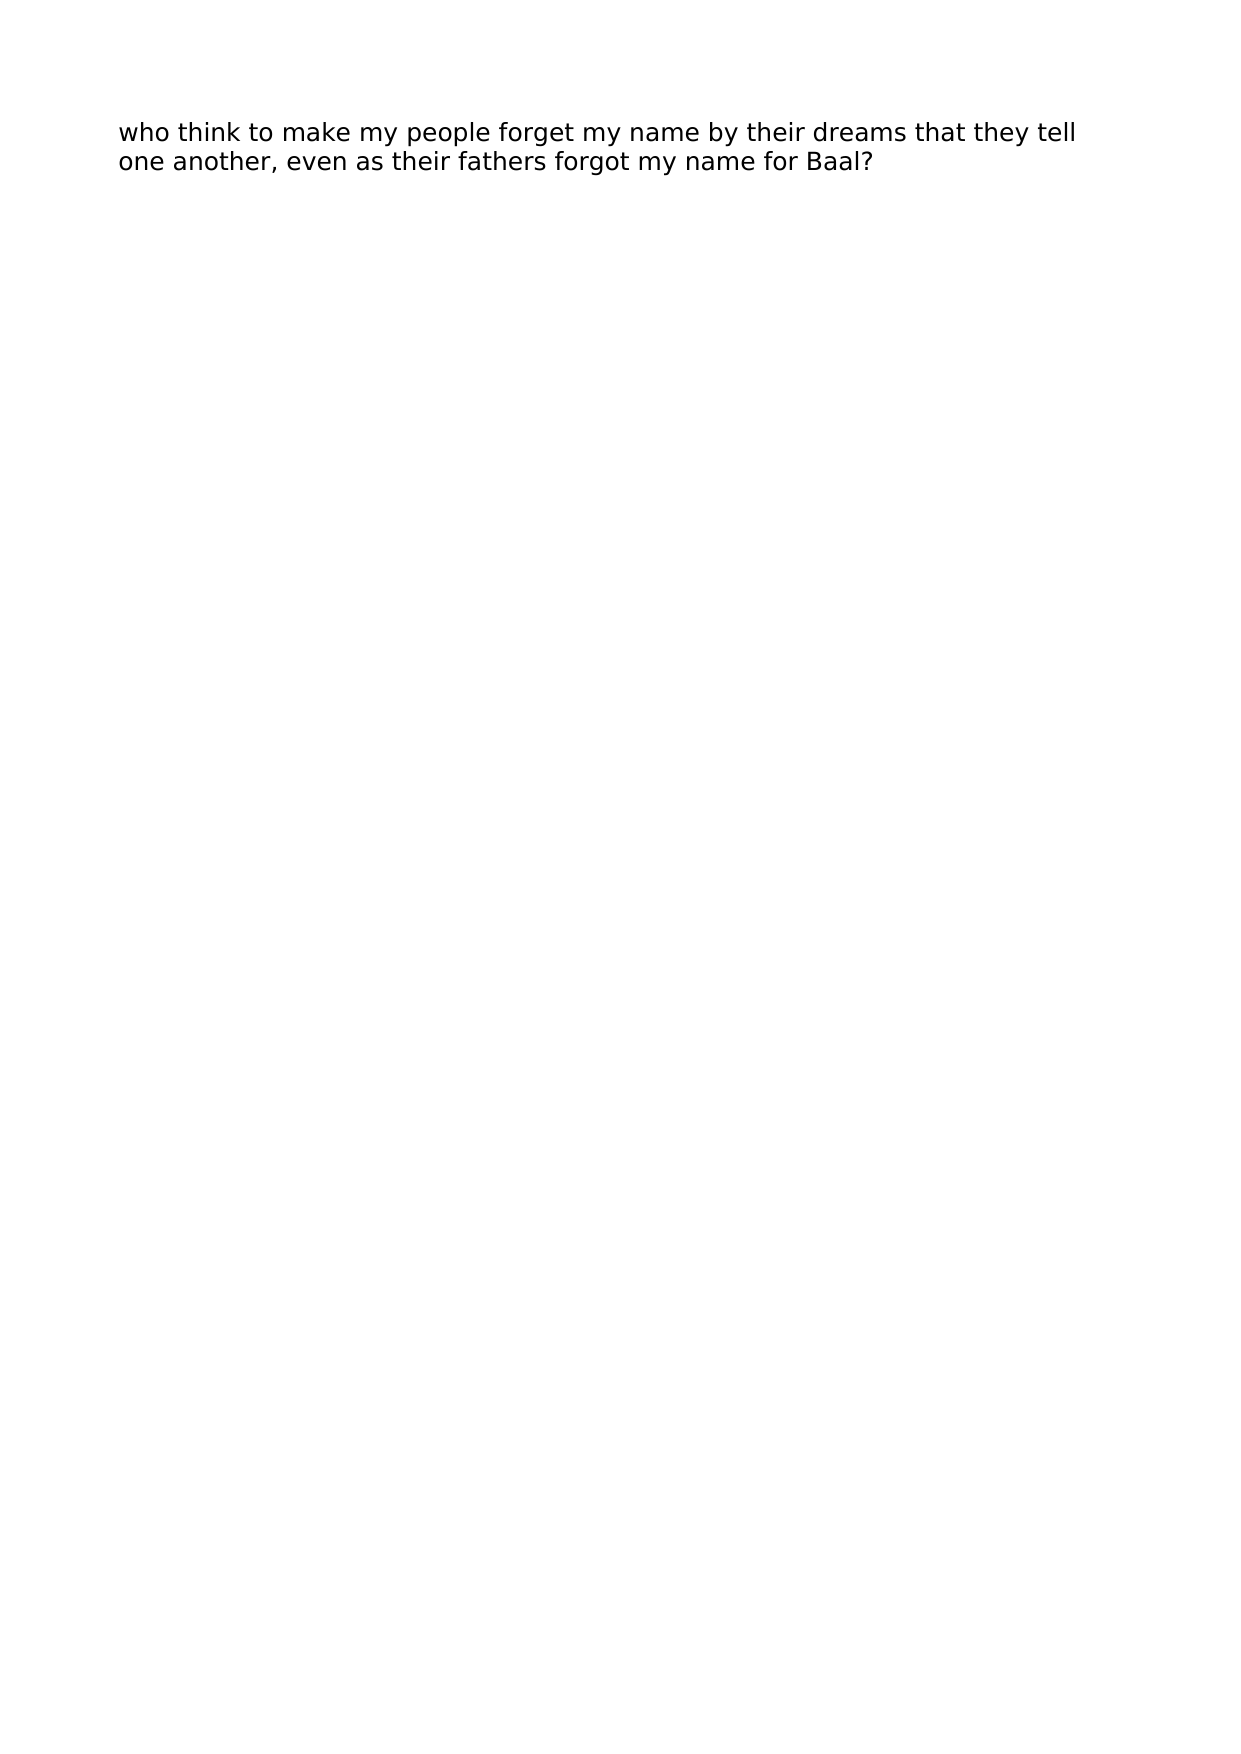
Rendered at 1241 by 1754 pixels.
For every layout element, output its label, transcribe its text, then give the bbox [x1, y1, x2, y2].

text who think to make my people forget my name by their dreams that they tell one another, even as their fathers forgot my name for Baal? [118, 118, 1122, 176]
